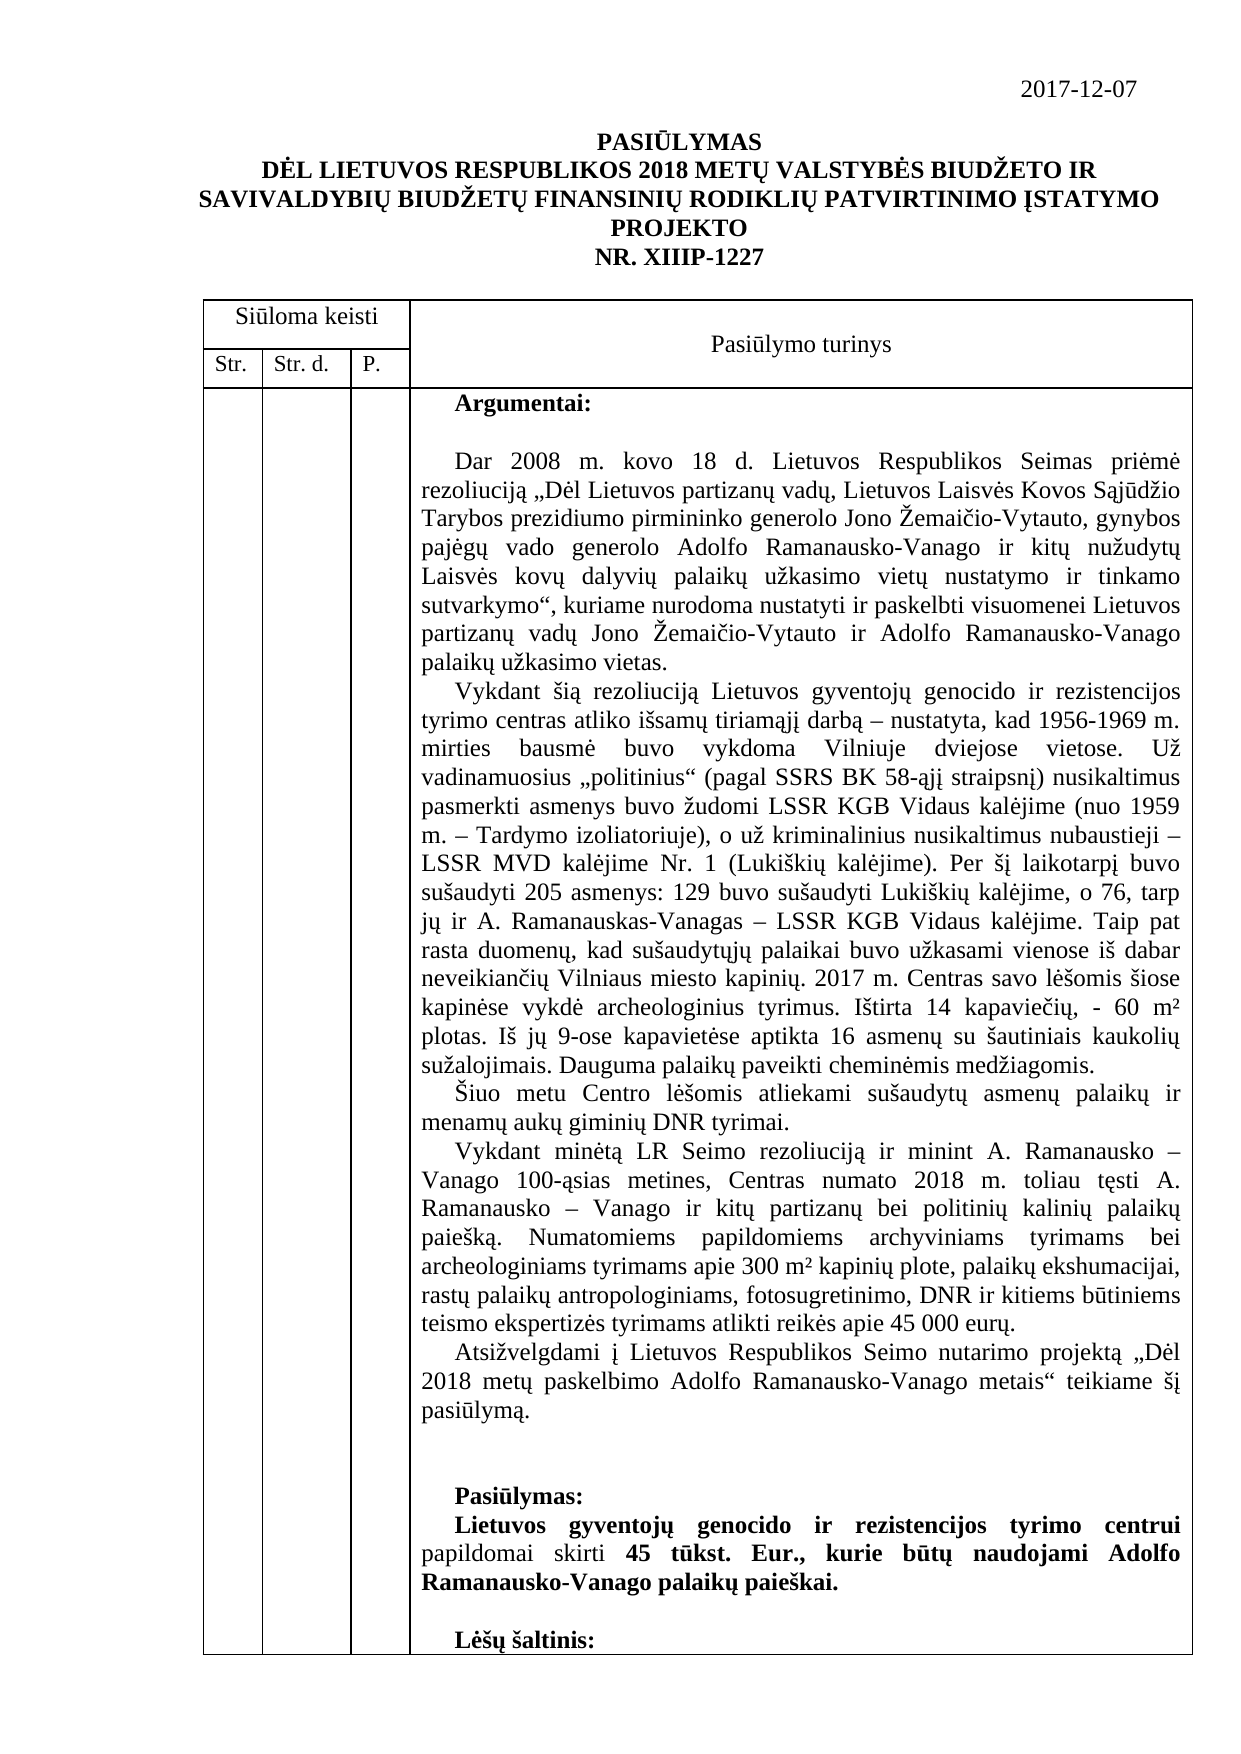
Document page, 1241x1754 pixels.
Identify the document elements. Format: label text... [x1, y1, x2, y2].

table_cell Argumentai: Dar 2008 m. kovo 18 d. Lietuvos Respublikos Seimas priėmė rezoliuciją „Dėl Lietuvos partizanų vadų, Lietuvos Laisvės Kovos Sąjūdžio Tarybos prezidiumo pirmininko generolo Jono Žemaičio-Vytauto, gynybos pajėgų vado generolo Adolfo Ramanausko-Vanago ir kitų nužudytų Laisvės kovų dalyvių palaikų užkasimo vietų nustatymo ir tinkamo sutvarkymo“, kuriame nurodoma nustatyti ir paskelbti visuomenei Lietuvos partizanų vadų Jono Žemaičio-Vytauto ir Adolfo Ramanausko-Vanago palaikų užkasimo vietas. Vykdant šią rezoliuciją Lietuvos gyventojų genocido ir rezistencijos tyrimo centras atliko išsamų tiriamąjį darbą – nustatyta, kad 1956-1969 m. mirties bausmė buvo vykdoma Vilniuje dviejose vietose. Už vadinamuosius „politinius“ (pagal SSRS BK 58-ąjį straipsnį) nusikaltimus pasmerkti asmenys buvo žudomi LSSR KGB Vidaus kalėjime (nuo 1959 m. – Tardymo izoliatoriuje), o už kriminalinius nusikaltimus nubaustieji – LSSR MVD kalėjime Nr. 1 (Lukiškių kalėjime). Per šį laikotarpį buvo sušaudyti 205 asmenys: 129 buvo sušaudyti Lukiškių kalėjime, o 76, tarp jų ir A. Ramanauskas-Vanagas – LSSR KGB Vidaus kalėjime. Taip pat rasta duomenų, kad sušaudytųjų palaikai buvo užkasami vienose iš dabar neveikiančių Vilniaus miesto kapinių. 2017 m. Centras savo lėšomis šiose kapinėse vykdė archeologinius tyrimus. Ištirta 14 kapaviečių, - 60 m² plotas. Iš jų 9-ose kapavietėse aptikta 16 asmenų su šautiniais kaukolių sužalojimais. Dauguma palaikų paveikti cheminėmis medžiagomis. Šiuo metu Centro lėšomis atliekami sušaudytų asmenų palaikų ir menamų aukų giminių DNR tyrimai. Vykdant minėtą LR Seimo rezoliuciją ir minint A. Ramanausko – Vanago 100-ąsias metines, Centras numato 2018 m. toliau tęsti A. Ramanausko – Vanago ir kitų partizanų bei politinių kalinių palaikų paiešką. Numatomiems papildomiems archyviniams tyrimams bei archeologiniams tyrimams apie 300 m² kapinių plote, palaikų ekshumacijai, rastų palaikų antropologiniams, fotosugretinimo, DNR ir kitiems būtiniems teismo ekspertizės tyrimams atlikti reikės apie 45 000 eurų. Atsižvelgdami į Lietuvos Respublikos Seimo nutarimo projektą „Dėl 2018 metų paskelbimo Adolfo Ramanausko-Vanago metais“ teikiame šį pasiūlymą. Pasiūlymas: Lietuvos gyventojų genocido ir rezistencijos tyrimo centrui papildomai skirti 45 tūkst. Eur., kurie būtų naudojami Adolfo Ramanausko-Vanago palaikų paieškai. Lėšų šaltinis: [411, 389, 1192, 1653]
table_cell [204, 389, 262, 1653]
table_cell [352, 389, 409, 1653]
text (data) [1048, 103, 1181, 127]
table_cell [263, 389, 350, 1653]
table_header Pasiūlymo turinys [411, 301, 1192, 387]
table_cell P. [352, 350, 409, 387]
text Nr. XIIIP-1227 [177, 242, 1181, 270]
table_cell Str. d. [263, 350, 350, 387]
text 2017-12-07 [177, 74, 1137, 103]
table_header Siūloma keisti [204, 301, 409, 348]
text PASIŪLYMAS [177, 127, 1181, 155]
table_cell Str. [204, 350, 262, 387]
text DĖL LIETUVOS RESPUBLIKOS 2018 METŲ VALSTYBĖS BIUDŽETO IR SAVIVALDYBIŲ BIUDŽETŲ FINANSINIŲ RODIKLIŲ PATVIRTINIMO ĮSTATYMO PROJEKTO [177, 155, 1181, 242]
